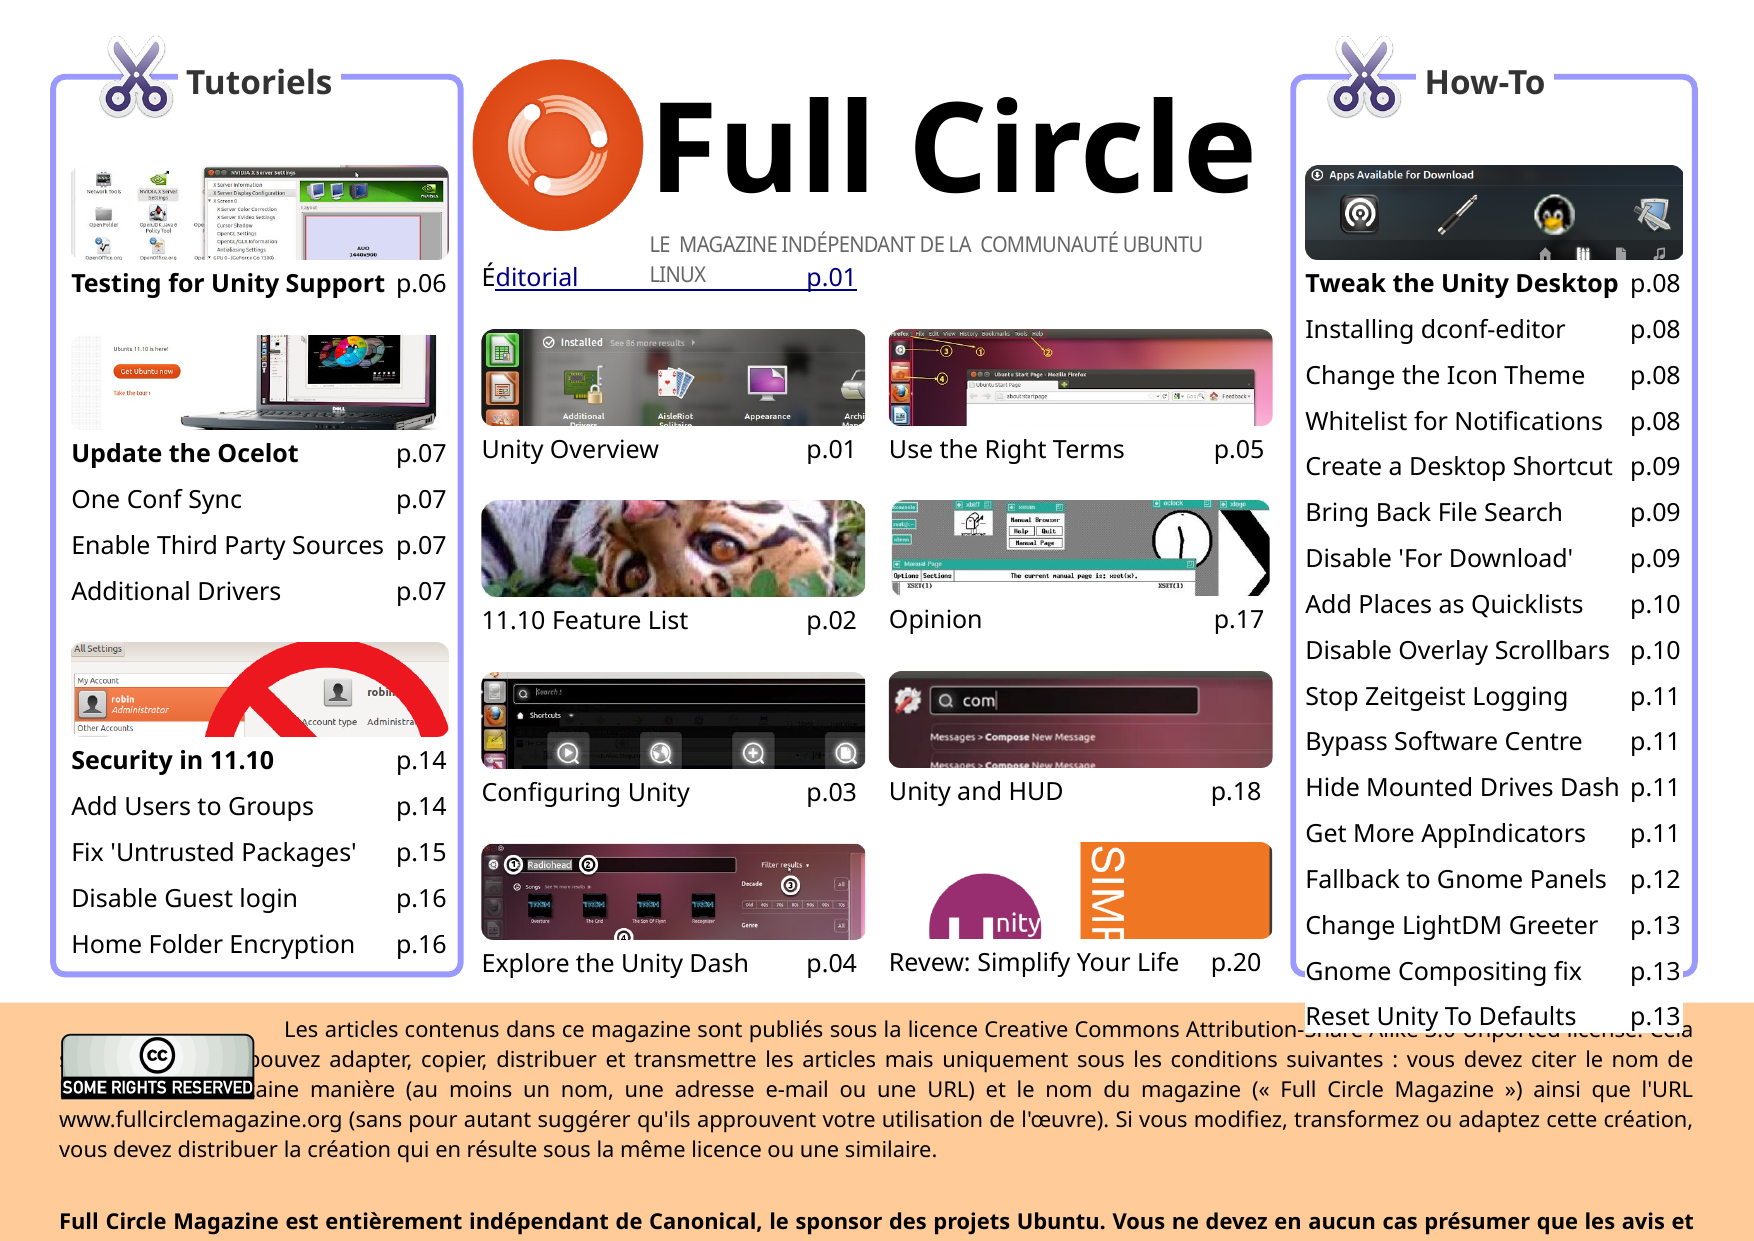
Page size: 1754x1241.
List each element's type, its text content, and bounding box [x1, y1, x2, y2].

picture [888, 329, 1273, 426]
text Stop Zeitgeist Logging p.11 [1305, 678, 1683, 712]
text Enable Third Party Sources p.07 [71, 527, 449, 561]
text Revew: Simplify Your Life p.20 [889, 939, 1273, 978]
text Change LightDM Greeter p.13 [1305, 907, 1683, 941]
picture [71, 335, 449, 430]
text Explore the Unity Dash p.04 [481, 940, 865, 980]
picture [472, 59, 650, 232]
text Configuring Unity p.03 [481, 769, 865, 808]
picture [1305, 165, 1683, 260]
text Get More AppIndicators p.11 [1305, 816, 1683, 850]
text Reset Unity To Defaults p.13 [1305, 999, 1683, 1033]
text Hide Mounted Drives Dash p.11 [1305, 770, 1683, 804]
text Installing dconf-editor p.08 [1305, 312, 1683, 346]
picture [888, 671, 1273, 768]
text Tutoriels How-To [59, 80, 94, 104]
text Security in 11.10 p.14 [71, 737, 449, 777]
picture [481, 843, 866, 940]
text Tutoriels How-To [650, 59, 1322, 104]
picture [71, 642, 449, 737]
text Unity and HUD p.18 [889, 768, 1273, 807]
text Add Users to Groups p.14 [71, 789, 449, 823]
text Fallback to Gnome Panels p.12 [1305, 862, 1683, 896]
text Use the Right Terms p.05 [889, 426, 1273, 465]
picture [71, 165, 449, 260]
text Éditorial p.01 [481, 260, 865, 294]
text Home Folder Encryption p.16 [71, 926, 449, 960]
text Gnome Compositing fix p.13 [1305, 953, 1683, 987]
picture [94, 35, 178, 119]
picture [481, 672, 866, 769]
text 11.10 Feature List p.02 [481, 597, 865, 637]
text Tutoriels How-To [1297, 80, 1322, 104]
text [1447, 73, 1515, 80]
picture [891, 500, 1270, 596]
text Fix 'Untrusted Packages' p.15 [71, 835, 449, 869]
text One Conf Sync p.07 [71, 481, 449, 516]
text Unity Overview p.01 [481, 426, 865, 465]
text Add Places as Quicklists p.10 [1305, 587, 1683, 621]
text Whitelist for Notifications p.08 [1305, 403, 1683, 437]
picture [481, 500, 866, 597]
text Tutoriels How-To [1406, 59, 1695, 78]
picture [59, 1032, 256, 1101]
text Tutoriels How-To [178, 80, 457, 104]
text Bring Back File Search p.09 [1305, 495, 1683, 529]
picture [888, 842, 1273, 939]
text [233, 73, 308, 80]
text Disable Overlay Scrollbars p.10 [1305, 632, 1683, 666]
text Tutoriels How-To [1406, 80, 1691, 104]
text Tweak the Unity Desktop p.08 [1305, 260, 1683, 300]
text Update the Ocelot p.07 [71, 430, 449, 470]
text Change the Icon Theme p.08 [1305, 357, 1683, 391]
text Disable 'For Download' p.09 [1305, 541, 1683, 575]
text Bypass Software Centre p.11 [1305, 724, 1683, 758]
text Disable Guest login p.16 [71, 881, 449, 914]
text Create a Desktop Shortcut p.09 [1305, 449, 1683, 483]
text Tutoriels How-To [59, 59, 94, 74]
picture [1322, 35, 1406, 119]
text Tutoriels How-To [178, 59, 472, 104]
text Testing for Unity Support p.06 [71, 260, 449, 300]
text Opinion p.17 [889, 501, 1273, 636]
picture [481, 329, 866, 426]
text Additional Drivers p.07 [71, 573, 449, 607]
